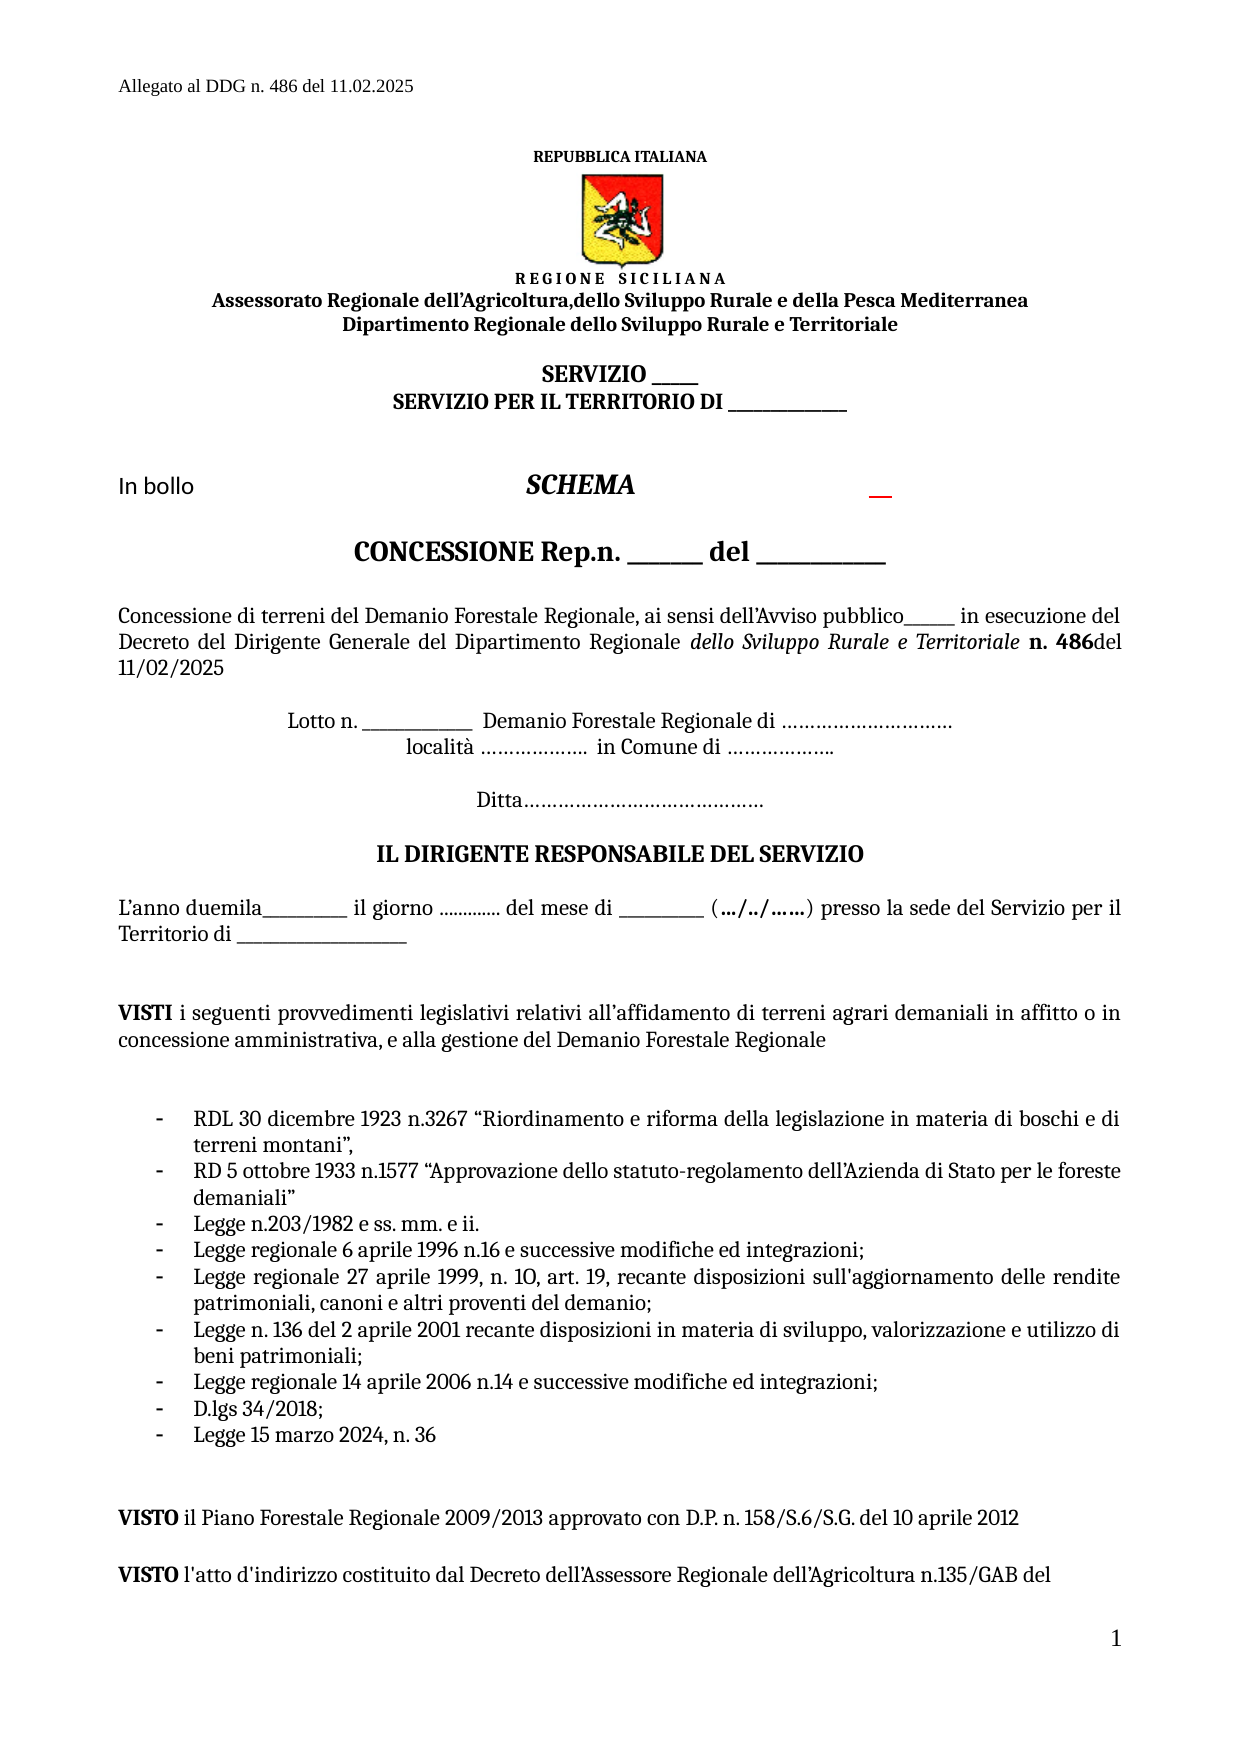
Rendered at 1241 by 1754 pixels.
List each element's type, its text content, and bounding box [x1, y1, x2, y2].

text Concessione di terreni del Demanio Forestale Regionale, ai sensi dell’Avviso pubblico______ in esecuzione del Decreto del Dirigente Generale del Dipartimento Regionale dello Sviluppo Rurale e Territoriale n. 486del 11/02/2025 [118, 602, 1122, 681]
text SERVIZIO _____ [118, 360, 1122, 389]
list Legge regionale 6 aprile 1996 n.16 e successive modifiche ed integrazioni; [156, 1237, 1122, 1264]
subtitle Assessorato Regionale dell’Agricoltura,dello Sviluppo Rurale e della Pesca Mediterranea [118, 288, 1122, 312]
list Legge n. 136 del 2 aprile 2001 recante disposizioni in materia di sviluppo, valorizzazione e utilizzo di beni patrimoniali; [156, 1316, 1122, 1369]
text VISTO l'atto d'indirizzo costituito dal Decreto dell’Assessore Regionale dell’Agricoltura n.135/GAB del [118, 1561, 1122, 1588]
text IL DIRIGENTE RESPONSABILE DEL SERVIZIO [118, 839, 1122, 868]
list Legge regionale 27 aprile 1999, n. 1O, art. 19, recante disposizioni sull'aggiornamento delle rendite patrimoniali, canoni e altri proventi del demanio; [156, 1264, 1122, 1316]
list D.lgs 34/2018; [156, 1395, 1122, 1422]
text Lotto n. _____________ Demanio Forestale Regionale di ………………………… [118, 708, 1122, 734]
text L’anno duemila__________ il giorno ............. del mese di __________ (.../../……) presso la sede del Servizio per il Territorio di ____________________ [118, 895, 1122, 947]
text In bollo SCHEMA [118, 468, 1122, 502]
list Legge 15 marzo 2024, n. 36 [156, 1422, 1122, 1448]
list Legge n.203/1982 e ss. mm. e ii. [156, 1211, 1122, 1237]
text Dipartimento Regionale dello Sviluppo Rurale e Territoriale [118, 312, 1122, 336]
text VISTI i seguenti provvedimenti legislativi relativi all’affidamento di terreni agrari demaniali in affitto o in concessione amministrativa, e alla gestione del Demanio Forestale Regionale [118, 1000, 1122, 1053]
subtitle REPUBBLICA ITALIANA [118, 148, 1122, 167]
list Legge regionale 14 aprile 2006 n.14 e successive modifiche ed integrazioni; [156, 1369, 1122, 1395]
list RD 5 ottobre 1933 n.1577 “Approvazione dello statuto-regolamento dell’Azienda di Stato per le foreste demaniali” [156, 1158, 1122, 1211]
text Ditta…………………………………… [118, 787, 1122, 813]
text CONCESSIONE Rep.n. _______ del ____________ [118, 535, 1122, 569]
text R E G I O N E S I C I L I A N A [118, 269, 1122, 288]
text VISTO il Piano Forestale Regionale 2009/2013 approvato con D.P. n. 158/S.6/S.G. del 10 aprile 2012 [118, 1505, 1122, 1531]
text località ………………. in Comune di ………………. [118, 734, 1122, 761]
list RDL 30 dicembre 1923 n.3267 “Riordinamento e riforma della legislazione in materia di boschi e di terreni montani”, [156, 1106, 1122, 1158]
text SERVIZIO PER IL TERRITORIO DI ______________ [118, 389, 1122, 416]
